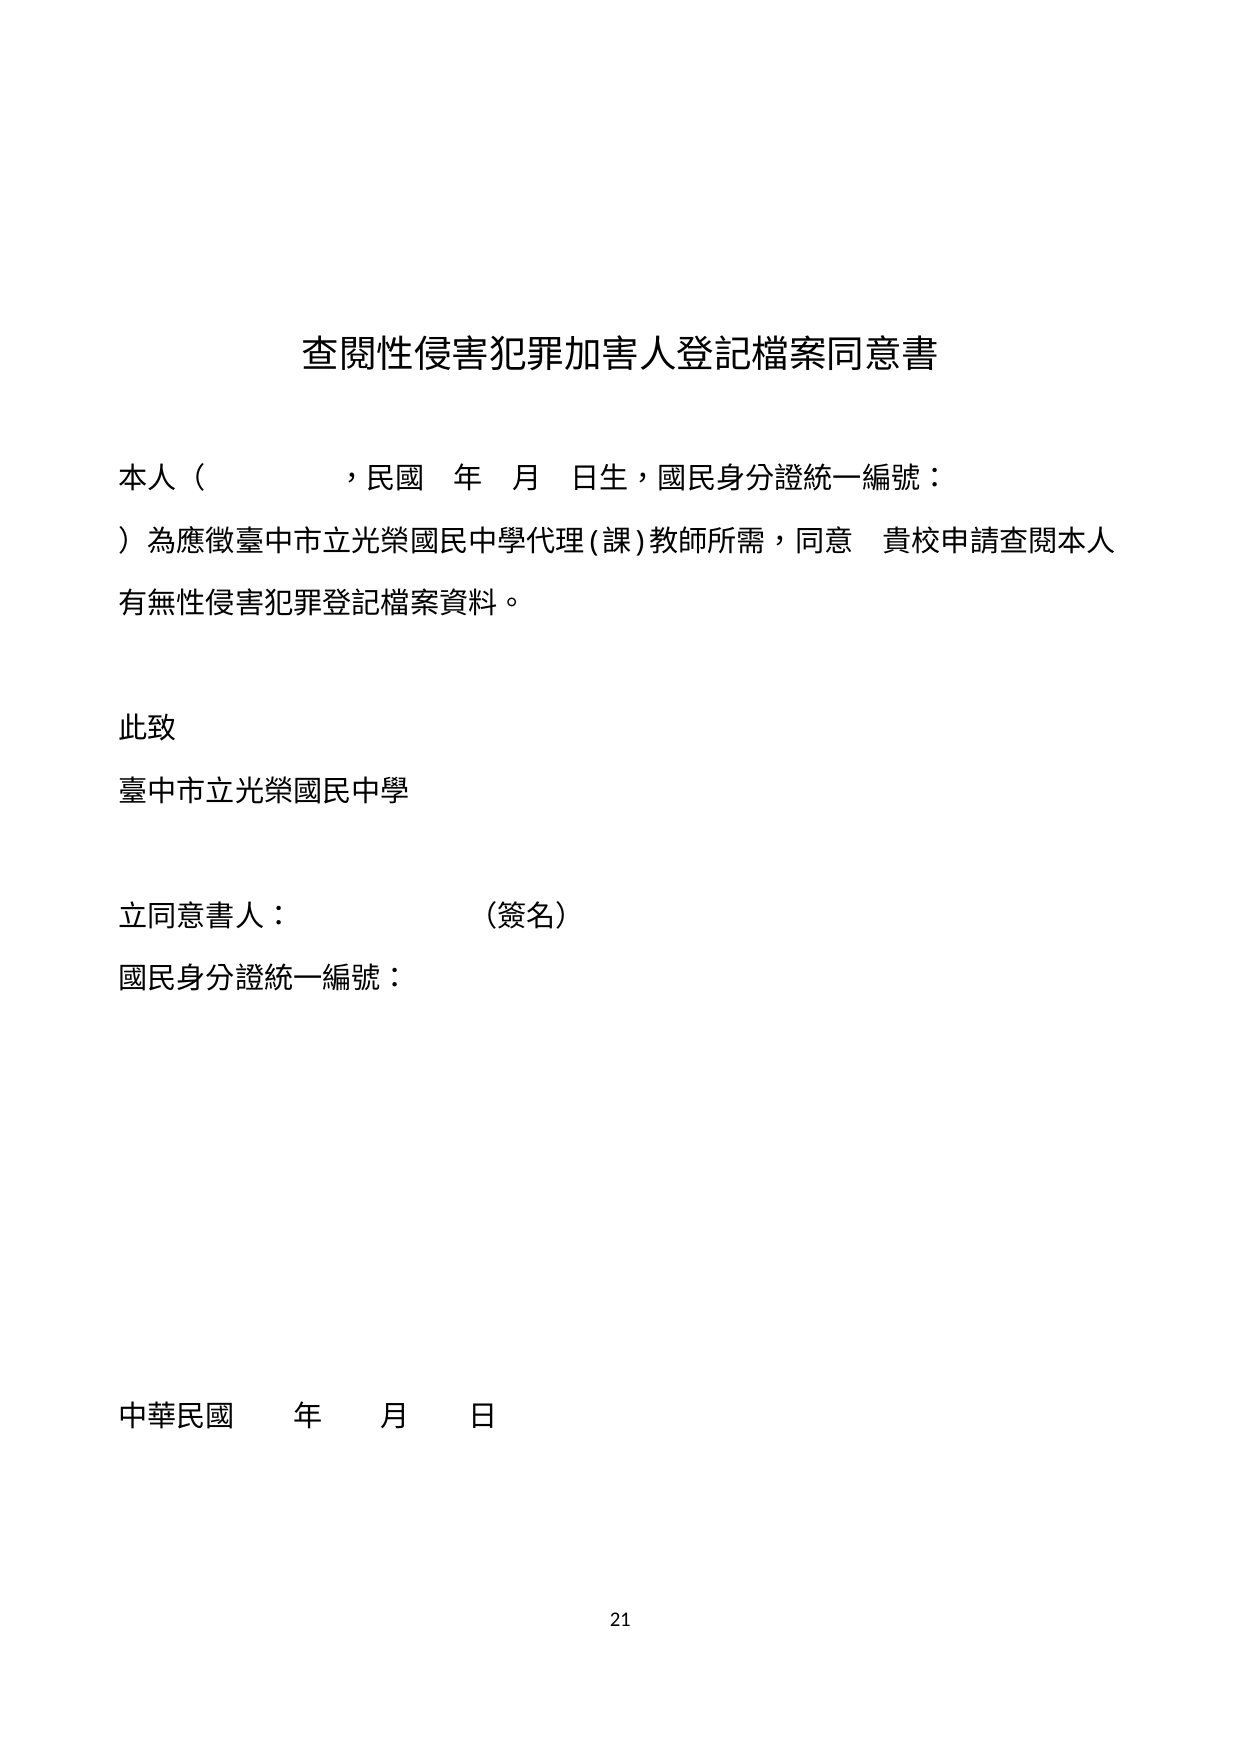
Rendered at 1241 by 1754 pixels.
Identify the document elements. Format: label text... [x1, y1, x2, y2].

text 國民身分證統一編號： [118, 934, 1122, 997]
text 立同意書人： （簽名） [118, 872, 1122, 934]
text 此致 [118, 684, 1122, 747]
text 中華民國 年 月 日 [118, 1372, 1122, 1434]
text 本人（ ，民國 年 月 日生，國民身分證統一編號： ）為應徵臺中市立光榮國民中學代理(課)教師所需，同意 貴校申請查閱本人有無性侵害犯罪登記檔案資料。 [118, 434, 1122, 622]
text 查閱性侵害犯罪加害人登記檔案同意書 [118, 309, 1122, 372]
text 臺中市立光榮國民中學 [118, 747, 1122, 809]
